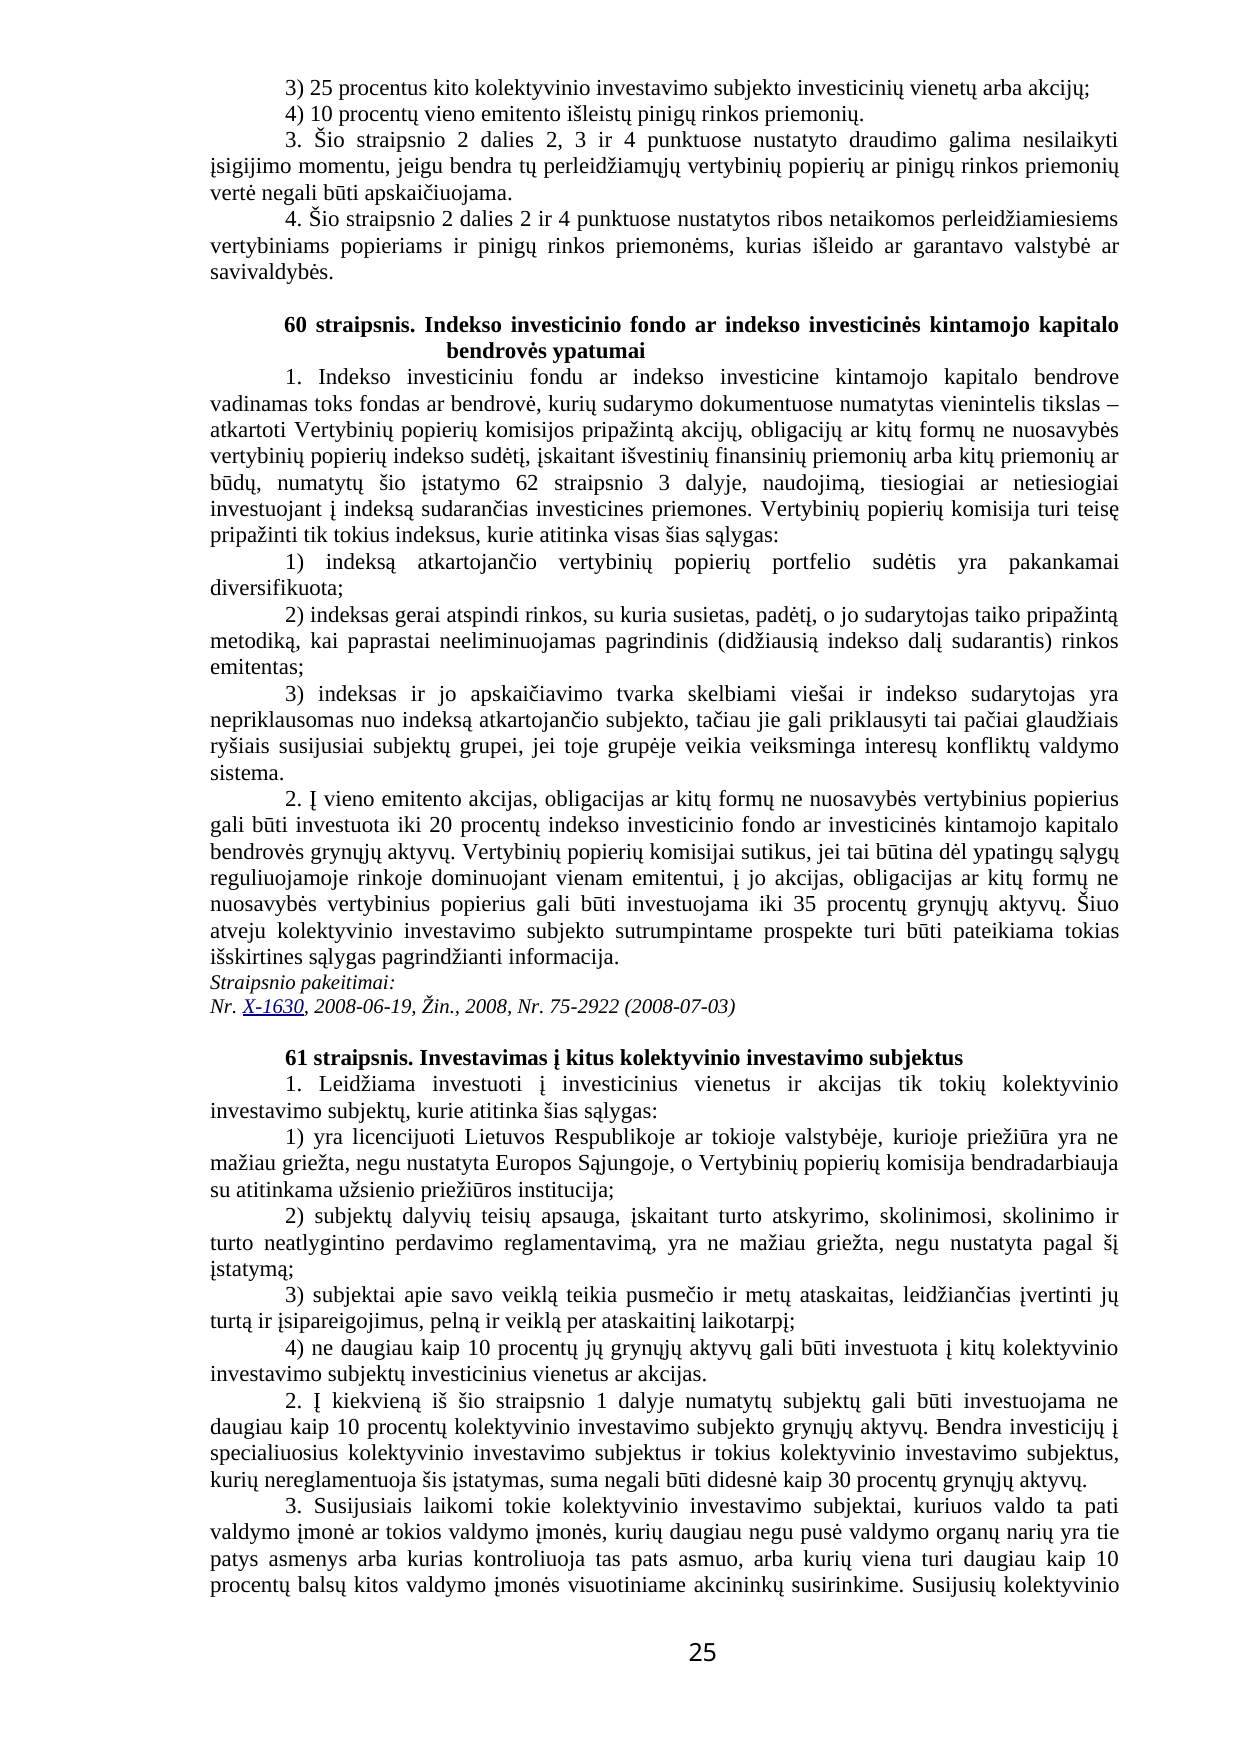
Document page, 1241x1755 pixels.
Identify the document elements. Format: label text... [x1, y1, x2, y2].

text 2. Į vieno emitento akcijas, obligacijas ar kitų formų ne nuosavybės vertybinius popierius gali būti investuota iki 20 procentų indekso investicinio fondo ar investicinės kintamojo kapitalo bendrovės grynųjų aktyvų. Vertybinių popierių komisijai sutikus, jei tai būtina dėl ypatingų sąlygų reguliuojamoje rinkoje dominuojant vienam emitentui, į jo akcijas, obligacijas ar kitų formų ne nuosavybės vertybinius popierius gali būti investuojama iki 35 procentų grynųjų aktyvų. Šiuo atveju kolektyvinio investavimo subjekto sutrumpintame prospekte turi būti pateikiama tokias išskirtines sąlygas pagrindžianti informacija. [210, 785, 1120, 969]
text 3) subjektai apie savo veiklą teikia pusmečio ir metų ataskaitas, leidžiančias įvertinti jų turtą ir įsipareigojimus, pelną ir veiklą per ataskaitinį laikotarpį; [210, 1281, 1120, 1334]
text 4) 10 procentų vieno emitento išleistų pinigų rinkos priemonių. [210, 100, 1120, 126]
text 4) ne daugiau kaip 10 procentų jų grynųjų aktyvų gali būti investuota į kitų kolektyvinio investavimo subjektų investicinius vienetus ar akcijas. [210, 1334, 1120, 1387]
text Straipsnio pakeitimai: [210, 969, 1120, 994]
text 3. Šio straipsnio 2 dalies 2, 3 ir 4 punktuose nustatyto draudimo galima nesilaikyti įsigijimo momentu, jeigu bendra tų perleidžiamųjų vertybinių popierių ar pinigų rinkos priemonių vertė negali būti apskaičiuojama. [210, 126, 1120, 205]
text 4. Šio straipsnio 2 dalies 2 ir 4 punktuose nustatytos ribos netaikomos perleidžiamiesiems vertybiniams popieriams ir pinigų rinkos priemonėms, kurias išleido ar garantavo valstybė ar savivaldybės. [210, 205, 1120, 284]
text 61 straipsnis. Investavimas į kitus kolektyvinio investavimo subjektus [210, 1044, 1120, 1070]
text 2. Į kiekvieną iš šio straipsnio 1 dalyje numatytų subjektų gali būti investuojama ne daugiau kaip 10 procentų kolektyvinio investavimo subjekto grynųjų aktyvų. Bendra investicijų į specialiuosius kolektyvinio investavimo subjektus ir tokius kolektyvinio investavimo subjektus, kurių nereglamentuoja šis įstatymas, suma negali būti didesnė kaip 30 procentų grynųjų aktyvų. [210, 1387, 1120, 1492]
text 2) indeksas gerai atspindi rinkos, su kuria susietas, padėtį, o jo sudarytojas taiko pripažintą metodiką, kai paprastai neeliminuojamas pagrindinis (didžiausią indekso dalį sudarantis) rinkos emitentas; [210, 601, 1120, 680]
text 3) 25 procentus kito kolektyvinio investavimo subjekto investicinių vienetų arba akcijų; [210, 73, 1120, 100]
text Nr. X-1630, 2008-06-19, Žin., 2008, Nr. 75-2922 (2008-07-03) [210, 994, 1120, 1018]
text 1. Indekso investiciniu fondu ar indekso investicine kintamojo kapitalo bendrove vadinamas toks fondas ar bendrovė, kurių sudarymo dokumentuose numatytas vienintelis tikslas – atkartoti Vertybinių popierių komisijos pripažintą akcijų, obligacijų ar kitų formų ne nuosavybės vertybinių popierių indekso sudėtį, įskaitant išvestinių finansinių priemonių arba kitų priemonių ar būdų, numatytų šio įstatymo 62 straipsnio 3 dalyje, naudojimą, tiesiogiai ar netiesiogiai investuojant į indeksą sudarančias investicines priemones. Vertybinių popierių komisija turi teisę pripažinti tik tokius indeksus, kurie atitinka visas šias sąlygas: [210, 363, 1120, 548]
text 3) indeksas ir jo apskaičiavimo tvarka skelbiami viešai ir indekso sudarytojas yra nepriklausomas nuo indeksą atkartojančio subjekto, tačiau jie gali priklausyti tai pačiai glaudžiais ryšiais susijusiai subjektų grupei, jei toje grupėje veikia veiksminga interesų konfliktų valdymo sistema. [210, 680, 1120, 785]
text 1. Leidžiama investuoti į investicinius vienetus ir akcijas tik tokių kolektyvinio investavimo subjektų, kurie atitinka šias sąlygas: [210, 1070, 1120, 1123]
text 3. Susijusiais laikomi tokie kolektyvinio investavimo subjektai, kuriuos valdo ta pati valdymo įmonė ar tokios valdymo įmonės, kurių daugiau negu pusė valdymo organų narių yra tie patys asmenys arba kurias kontroliuoja tas pats asmuo, arba kurių viena turi daugiau kaip 10 procentų balsų kitos valdymo įmonės visuotiniame akcininkų susirinkime. Susijusių kolektyvinio [210, 1492, 1120, 1597]
text 1) yra licencijuoti Lietuvos Respublikoje ar tokioje valstybėje, kurioje priežiūra yra ne mažiau griežta, negu nustatyta Europos Sąjungoje, o Vertybinių popierių komisija bendradarbiauja su atitinkama užsienio priežiūros institucija; [210, 1123, 1120, 1202]
text 1) indeksą atkartojančio vertybinių popierių portfelio sudėtis yra pakankamai diversifikuota; [210, 548, 1120, 601]
text 60 straipsnis. Indekso investicinio fondo ar indekso investicinės kintamojo kapitalo bendrovės ypatumai [284, 311, 1120, 363]
text 2) subjektų dalyvių teisių apsauga, įskaitant turto atskyrimo, skolinimosi, skolinimo ir turto neatlygintino perdavimo reglamentavimą, yra ne mažiau griežta, negu nustatyta pagal šį įstatymą; [210, 1202, 1120, 1281]
